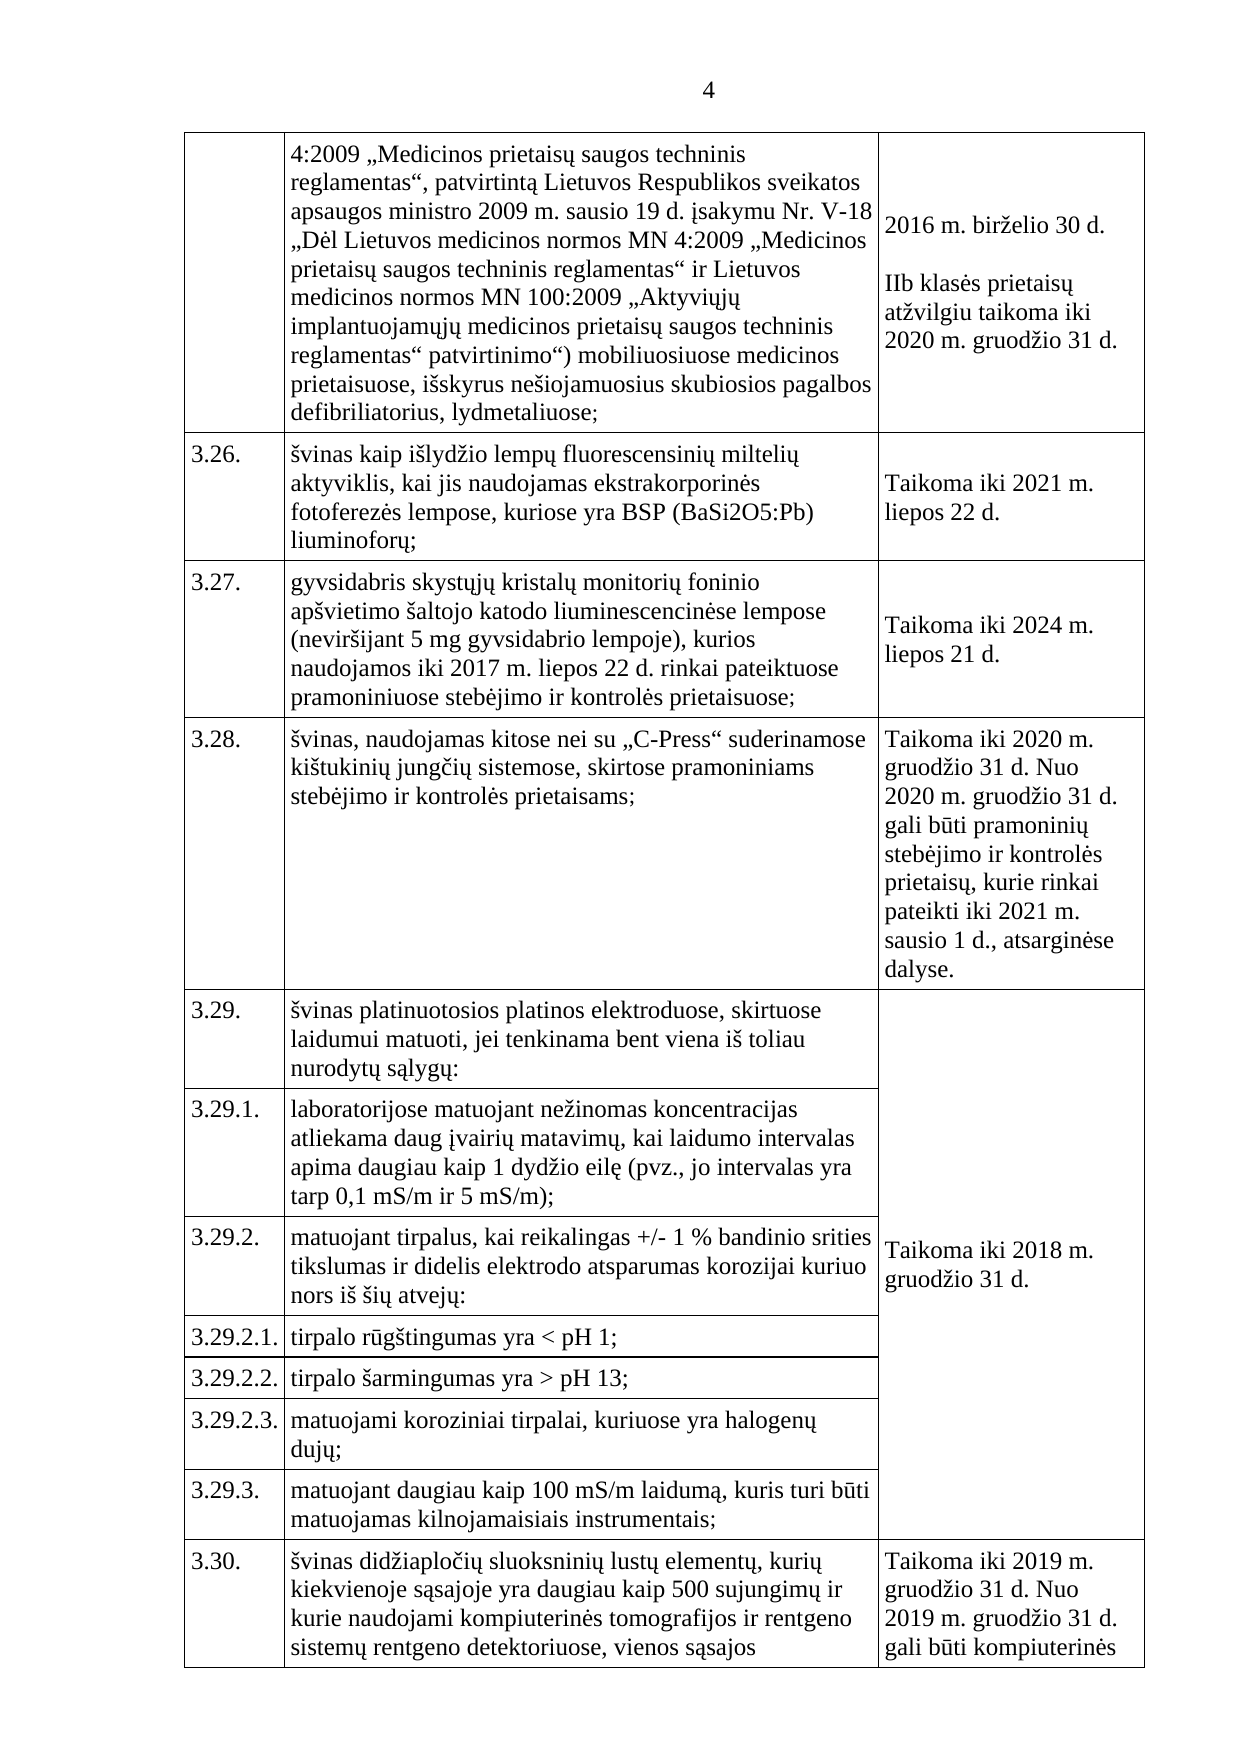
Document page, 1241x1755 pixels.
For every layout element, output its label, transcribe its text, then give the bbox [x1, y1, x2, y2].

table_cell Taikoma iki 2019 m. gruodžio 31 d. Nuo 2019 m. gruodžio 31 d. gali būti kompiuterinės [879, 1540, 1144, 1667]
table_cell 3.29.3. [185, 1470, 284, 1539]
table_cell 3.28. [185, 718, 284, 988]
table_cell švinas kaip išlydžio lempų fluorescensinių miltelių aktyviklis, kai jis naudojamas ekstrakorporinės fotoferezės lempose, kuriose yra BSP (BaSi2O5:Pb) liuminoforų; [285, 433, 878, 560]
table_cell 3.29.1. [185, 1089, 284, 1216]
table_cell laboratorijose matuojant nežinomas koncentracijas atliekama daug įvairių matavimų, kai laidumo intervalas apima daugiau kaip 1 dydžio eilę (pvz., jo intervalas yra tarp 0,1 mS/m ir 5 mS/m); [285, 1089, 878, 1216]
table_cell Taikoma iki 2020 m. gruodžio 31 d. Nuo 2020 m. gruodžio 31 d. gali būti pramoninių stebėjimo ir kontrolės prietaisų, kurie rinkai pateikti iki 2021 m. sausio 1 d., atsarginėse dalyse. [879, 718, 1144, 988]
table_cell švinas, naudojamas kitose nei su „C-Press“ suderinamose kištukinių jungčių sistemose, skirtose pramoniniams stebėjimo ir kontrolės prietaisams; [285, 718, 878, 988]
table_cell 3.26. [185, 433, 284, 560]
table_cell matuojami koroziniai tirpalai, kuriuose yra halogenų dujų; [285, 1399, 878, 1468]
table_cell 3.29.2.1. [185, 1316, 284, 1356]
table_cell Taikoma iki 2021 m. liepos 22 d. [879, 433, 1144, 560]
table_cell tirpalo rūgštingumas yra < pH 1; [285, 1316, 878, 1356]
table_cell švinas didžiapločių sluoksninių lustų elementų, kurių kiekvienoje sąsajoje yra daugiau kaip 500 sujungimų ir kurie naudojami kompiuterinės tomografijos ir rentgeno sistemų rentgeno detektoriuose, vienos sąsajos [285, 1540, 878, 1667]
table_cell 4:2009 „Medicinos prietaisų saugos techninis reglamentas“, patvirtintą Lietuvos Respublikos sveikatos apsaugos ministro 2009 m. sausio 19 d. įsakymu Nr. V-18 „Dėl Lietuvos medicinos normos MN 4:2009 „Medicinos prietaisų saugos techninis reglamentas“ ir Lietuvos medicinos normos MN 100:2009 „Aktyviųjų implantuojamųjų medicinos prietaisų saugos techninis reglamentas“ patvirtinimo“) mobiliuosiuose medicinos prietaisuose, išskyrus nešiojamuosius skubiosios pagalbos defibriliatorius, lydmetaliuose; [285, 133, 878, 432]
table_cell 3.30. [185, 1540, 284, 1667]
table_cell 3.29.2. [185, 1217, 284, 1315]
table_cell švinas platinuotosios platinos elektroduose, skirtuose laidumui matuoti, jei tenkinama bent viena iš toliau nurodytų sąlygų: [285, 990, 878, 1088]
table_cell matuojant tirpalus, kai reikalingas +/- 1 % bandinio srities tikslumas ir didelis elektrodo atsparumas korozijai kuriuo nors iš šių atvejų: [285, 1217, 878, 1315]
table_cell 2016 m. birželio 30 d. IIb klasės prietaisų atžvilgiu taikoma iki 2020 m. gruodžio 31 d. [879, 133, 1144, 432]
table_cell [185, 133, 284, 432]
table_cell Taikoma iki 2024 m. liepos 21 d. [879, 561, 1144, 717]
table_cell 3.29.2.2. [185, 1358, 284, 1398]
table_cell 3.29. [185, 990, 284, 1088]
table_cell 3.27. [185, 561, 284, 717]
table_cell 3.29.2.3. [185, 1399, 284, 1468]
table_cell matuojant daugiau kaip 100 mS/m laidumą, kuris turi būti matuojamas kilnojamaisiais instrumentais; [285, 1470, 878, 1539]
table_cell tirpalo šarmingumas yra > pH 13; [285, 1358, 878, 1398]
table_cell Taikoma iki 2018 m. gruodžio 31 d. [879, 990, 1144, 1539]
table_cell gyvsidabris skystųjų kristalų monitorių foninio apšvietimo šaltojo katodo liuminescencinėse lempose (neviršijant 5 mg gyvsidabrio lempoje), kurios naudojamos iki 2017 m. liepos 22 d. rinkai pateiktuose pramoniniuose stebėjimo ir kontrolės prietaisuose; [285, 561, 878, 717]
